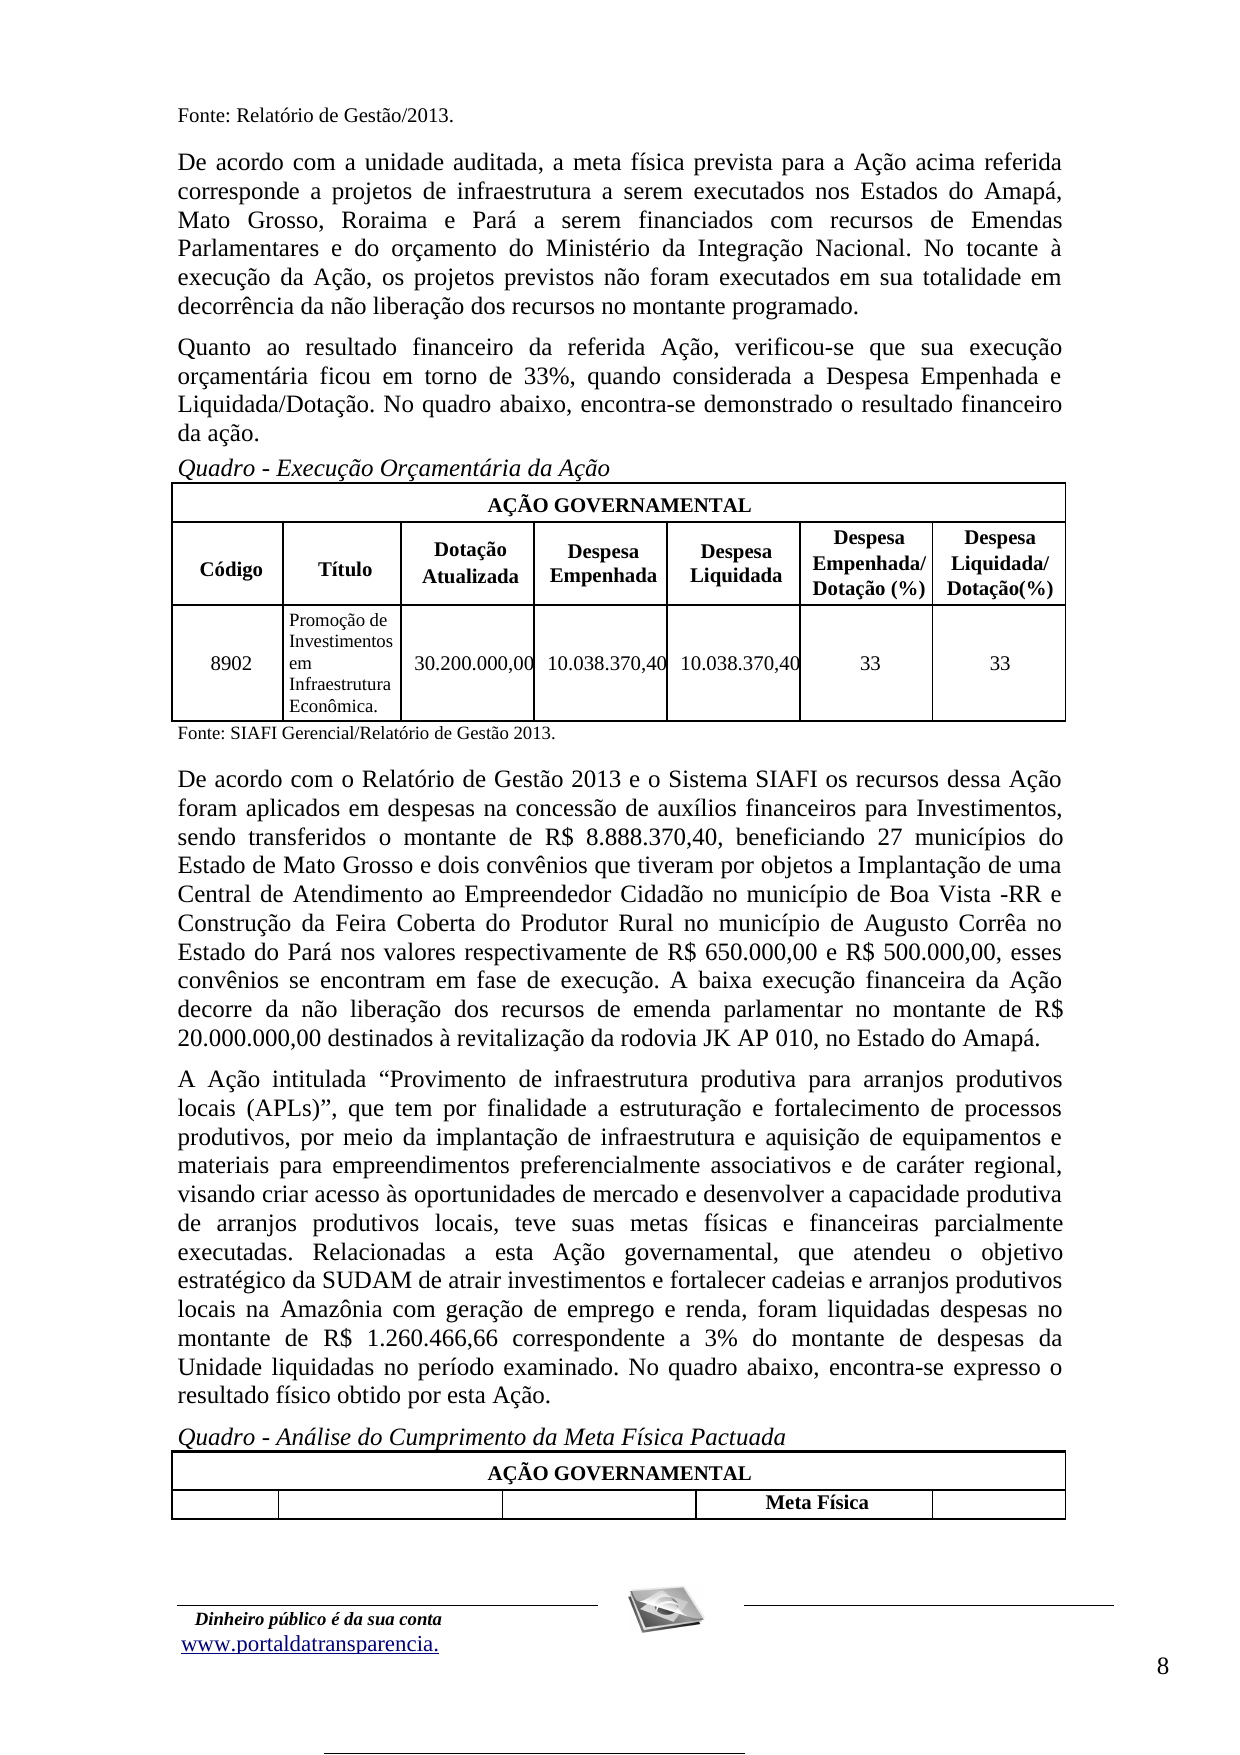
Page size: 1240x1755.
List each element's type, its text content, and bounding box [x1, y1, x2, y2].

table_cell 33 [801, 606, 932, 720]
table_cell 10.038.370,40 [535, 606, 666, 720]
table_cell [933, 1491, 1065, 1518]
table_cell 8902 [173, 606, 282, 720]
table_cell Dotação Atualizada [402, 523, 533, 604]
table_cell Título [284, 523, 400, 604]
table_cell Despesa Empenhada [535, 523, 666, 604]
table_header AÇÃO GOVERNAMENTAL [173, 484, 1065, 521]
table_cell [279, 1491, 502, 1518]
text De acordo com a unidade auditada, a meta física prevista para a Ação acima referida corresponde a projetos de infraestrutura a serem executados nos Estados do Amapá, Mato Grosso, Roraima e Pará a serem financiados com recursos de Emendas Parlamentares e do orçamento do Ministério da Integração Nacional. No tocante à execução da Ação, os projetos previstos não foram executados em sua totalidade em decorrência da não liberação dos recursos no montante programado. [177, 147, 1063, 320]
table_cell Promoção de Investimentos em Infraestrutura Econômica. [284, 606, 400, 720]
table_cell Código [173, 523, 282, 604]
text De acordo com o Relatório de Gestão 2013 e o Sistema SIAFI os recursos dessa Ação foram aplicados em despesas na concessão de auxílios financeiros para Investimentos, sendo transferidos o montante de R$ 8.888.370,40, beneficiando 27 municípios do Estado de Mato Grosso e dois convênios que tiveram por objetos a Implantação de uma Central de Atendimento ao Empreendedor Cidadão no município de Boa Vista -RR e Construção da Feira Coberta do Produtor Rural no município de Augusto Corrêa no Estado do Pará nos valores respectivamente de R$ 650.000,00 e R$ 500.000,00, esses convênios se encontram em fase de execução. A baixa execução financeira da Ação decorre da não liberação dos recursos de emenda parlamentar no montante de R$ 20.000.000,00 destinados à revitalização da rodovia JK AP 010, no Estado do Amapá. [177, 764, 1063, 1052]
text Fonte: Relatório de Gestão/2013. [177, 103, 1239, 127]
table_cell Despesa Liquidada [668, 523, 799, 604]
table_cell 30.200.000,00 [402, 606, 533, 720]
table_cell 10.038.370,40 [668, 606, 799, 720]
table_cell 33 [933, 606, 1065, 720]
text A Ação intitulada “Provimento de infraestrutura produtiva para arranjos produtivos locais (APLs)”, que tem por finalidade a estruturação e fortalecimento de processos produtivos, por meio da implantação de infraestrutura e aquisição de equipamentos e materiais para empreendimentos preferencialmente associativos e de caráter regional, visando criar acesso às oportunidades de mercado e desenvolver a capacidade produtiva de arranjos produtivos locais, teve suas metas físicas e financeiras parcialmente executadas. Relacionadas a esta Ação governamental, que atendeu o objetivo estratégico da SUDAM de atrair investimentos e fortalecer cadeias e arranjos produtivos locais na Amazônia com geração de emprego e renda, foram liquidadas despesas no montante de R$ 1.260.466,66 correspondente a 3% do montante de despesas da Unidade liquidadas no período examinado. No quadro abaixo, encontra-se expresso o resultado físico obtido por esta Ação. [177, 1064, 1063, 1409]
text Quadro - Análise do Cumprimento da Meta Física Pactuada [177, 1422, 1239, 1450]
table_cell [503, 1491, 695, 1518]
table_header AÇÃO GOVERNAMENTAL [173, 1453, 1065, 1489]
table_cell Despesa Liquidada/ Dotação(%) [933, 523, 1065, 604]
table_cell [173, 1491, 278, 1518]
table_cell Meta Física [697, 1491, 932, 1518]
table_cell Despesa Empenhada/ Dotação (%) [801, 523, 932, 604]
text Quanto ao resultado financeiro da referida Ação, verificou-se que sua execução orçamentária ficou em torno de 33%, quando considerada a Despesa Empenhada e Liquidada/Dotação. No quadro abaixo, encontra-se demonstrado o resultado financeiro da ação. [177, 332, 1063, 447]
text Fonte: SIAFI Gerencial/Relatório de Gestão 2013. [177, 722, 1239, 744]
text Quadro - Execução Orçamentária da Ação [177, 453, 1239, 482]
